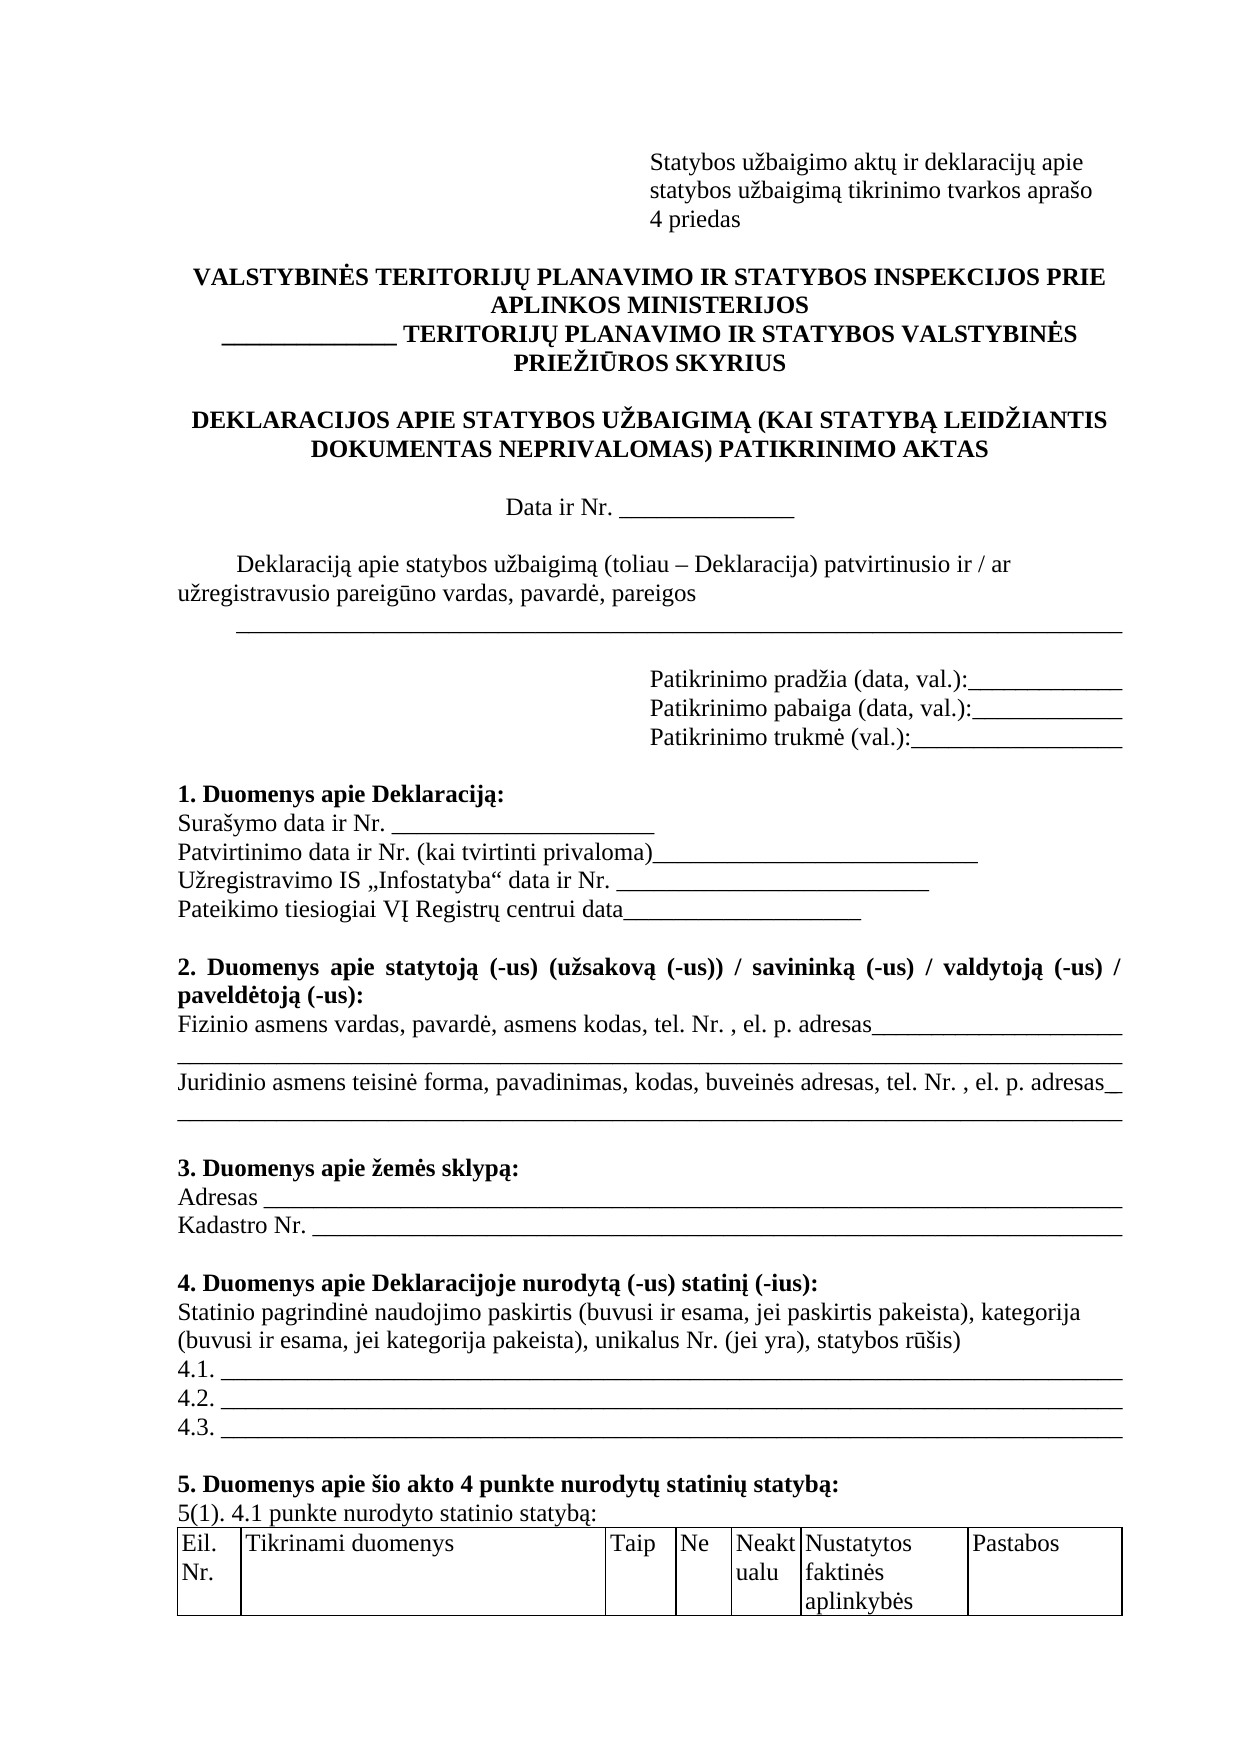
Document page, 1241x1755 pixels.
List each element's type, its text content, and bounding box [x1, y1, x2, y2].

table_header Ne [677, 1528, 731, 1615]
text 4 priedas [649, 204, 1122, 233]
table_header Taip [606, 1528, 675, 1615]
text 4.1. [177, 1354, 1122, 1383]
text Deklaraciją apie statybos užbaigimą (toliau – Deklaracija) patvirtinusio ir / ar [177, 549, 1122, 578]
text statybos užbaigimą tikrinimo tvarkos aprašo [649, 176, 1122, 204]
text Juridinio asmens teisinė forma, pavadinimas, kodas, buveinės adresas, tel. Nr. , el. p. adresas [177, 1067, 1122, 1096]
text _ [177, 1096, 1122, 1120]
text Statybos užbaigimo aktų ir deklaracijų apie [649, 147, 1122, 176]
text _ [177, 1038, 1122, 1063]
text Patikrinimo pabaiga (data, val.): [649, 693, 1122, 722]
table_header Pastabos [969, 1528, 1121, 1615]
text DEKLARACIJOS APIE STATYBOS UŽBAIGIMĄ (KAI STATYBĄ LEIDŽIANTIS DOKUMENTAS NEPRIVALOMAS) PATIKRINIMO AKTAS [177, 406, 1122, 463]
text 4.3. [177, 1412, 1122, 1441]
text Patikrinimo trukmė (val.): [649, 722, 1122, 751]
text PRIEŽIŪROS SKYRIUS [177, 348, 1122, 377]
text Patvirtinimo data ir Nr. (kai tvirtinti privaloma)__________________________ [177, 837, 1122, 866]
table_header Nustatytos faktinės aplinkybės [802, 1528, 967, 1615]
table_header Eil. Nr. [178, 1528, 240, 1615]
text Data ir Nr. ______________ [177, 492, 1122, 521]
text 1. Duomenys apie Deklaraciją: [177, 779, 1122, 808]
text VALSTYBINĖS TERITORIJŲ PLANAVIMO IR STATYBOS INSPEKCIJOS PRIE APLINKOS MINISTERIJOS [177, 262, 1122, 319]
text Surašymo data ir Nr. _____________________ [177, 808, 1122, 837]
text (buvusi ir esama, jei kategorija pakeista), unikalus Nr. (jei yra), statybos rūšis) [177, 1326, 1122, 1354]
text užregistravusio pareigūno vardas, pavardė, pareigos [177, 578, 1122, 607]
text ______________ TERITORIJŲ PLANAVIMO IR STATYBOS VALSTYBINĖS [177, 319, 1122, 348]
text 4. Duomenys apie Deklaracijoje nurodytą (-us) statinį (-ius): [177, 1268, 1122, 1297]
text Fizinio asmens vardas, pavardė, asmens kodas, tel. Nr. , el. p. adresas [177, 1009, 1122, 1038]
text Adresas [177, 1182, 1122, 1211]
text 5. Duomenys apie šio akto 4 punkte nurodytų statinių statybą: [177, 1469, 1122, 1498]
text Kadastro Nr. [177, 1211, 1122, 1239]
text Patikrinimo pradžia (data, val.): [649, 664, 1122, 693]
text Užregistravimo IS „Infostatyba“ data ir Nr. _________________________ [177, 866, 1122, 894]
table_header Neaktualu [732, 1528, 800, 1615]
text 2. Duomenys apie statytoją (-us) (užsakovą (-us)) / savininką (-us) / valdytoją (-us) / paveldėtoją (-us): [177, 952, 1122, 1009]
text 4.2. [177, 1383, 1122, 1412]
text Statinio pagrindinė naudojimo paskirtis (buvusi ir esama, jei paskirtis pakeista), kategorija [177, 1297, 1122, 1326]
text 5(1). 4.1 punkte nurodyto statinio statybą: [177, 1498, 1122, 1527]
table_header Tikrinami duomenys [242, 1528, 605, 1615]
text Pateikimo tiesiogiai VĮ Registrų centrui data___________________ [177, 894, 1122, 923]
text 3. Duomenys apie žemės sklypą: [177, 1153, 1122, 1182]
